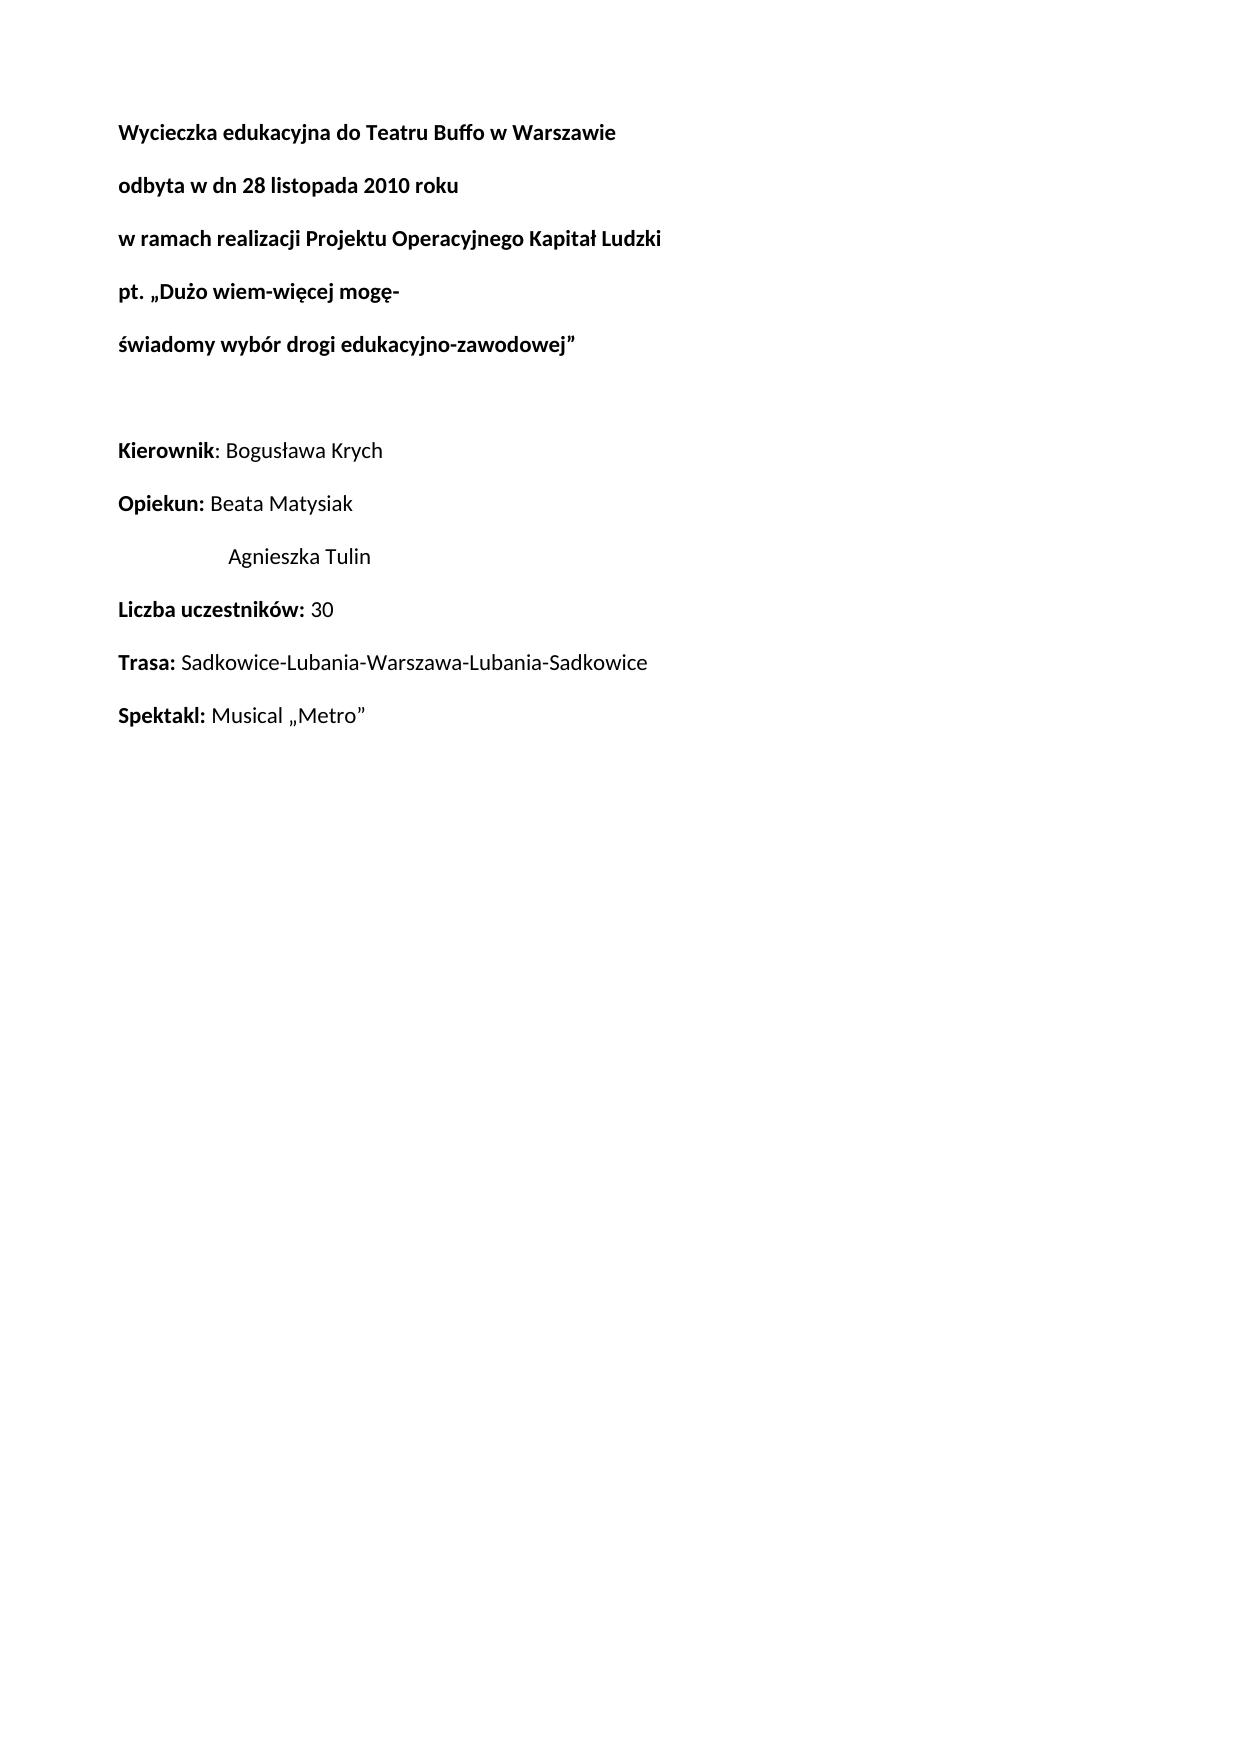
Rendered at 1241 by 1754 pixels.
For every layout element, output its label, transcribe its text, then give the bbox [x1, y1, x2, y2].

text Spektakl: Musical „Metro” [118, 701, 1122, 729]
text odbyta w dn 28 listopada 2010 roku [118, 171, 1122, 199]
text w ramach realizacji Projektu Operacyjnego Kapitał Ludzki [118, 224, 1122, 252]
text Trasa: Sadkowice-Lubania-Warszawa-Lubania-Sadkowice [118, 648, 1122, 676]
text świadomy wybór drogi edukacyjno-zawodowej” [118, 330, 1122, 358]
text Opiekun: Beata Matysiak [118, 489, 1122, 517]
text Liczba uczestników: 30 [118, 595, 1122, 623]
text Kierownik: Bogusława Krych [118, 436, 1122, 464]
text pt. „Dużo wiem-więcej mogę- [118, 277, 1122, 305]
text Agnieszka Tulin [118, 542, 1122, 570]
text Wycieczka edukacyjna do Teatru Buffo w Warszawie [118, 118, 1122, 146]
